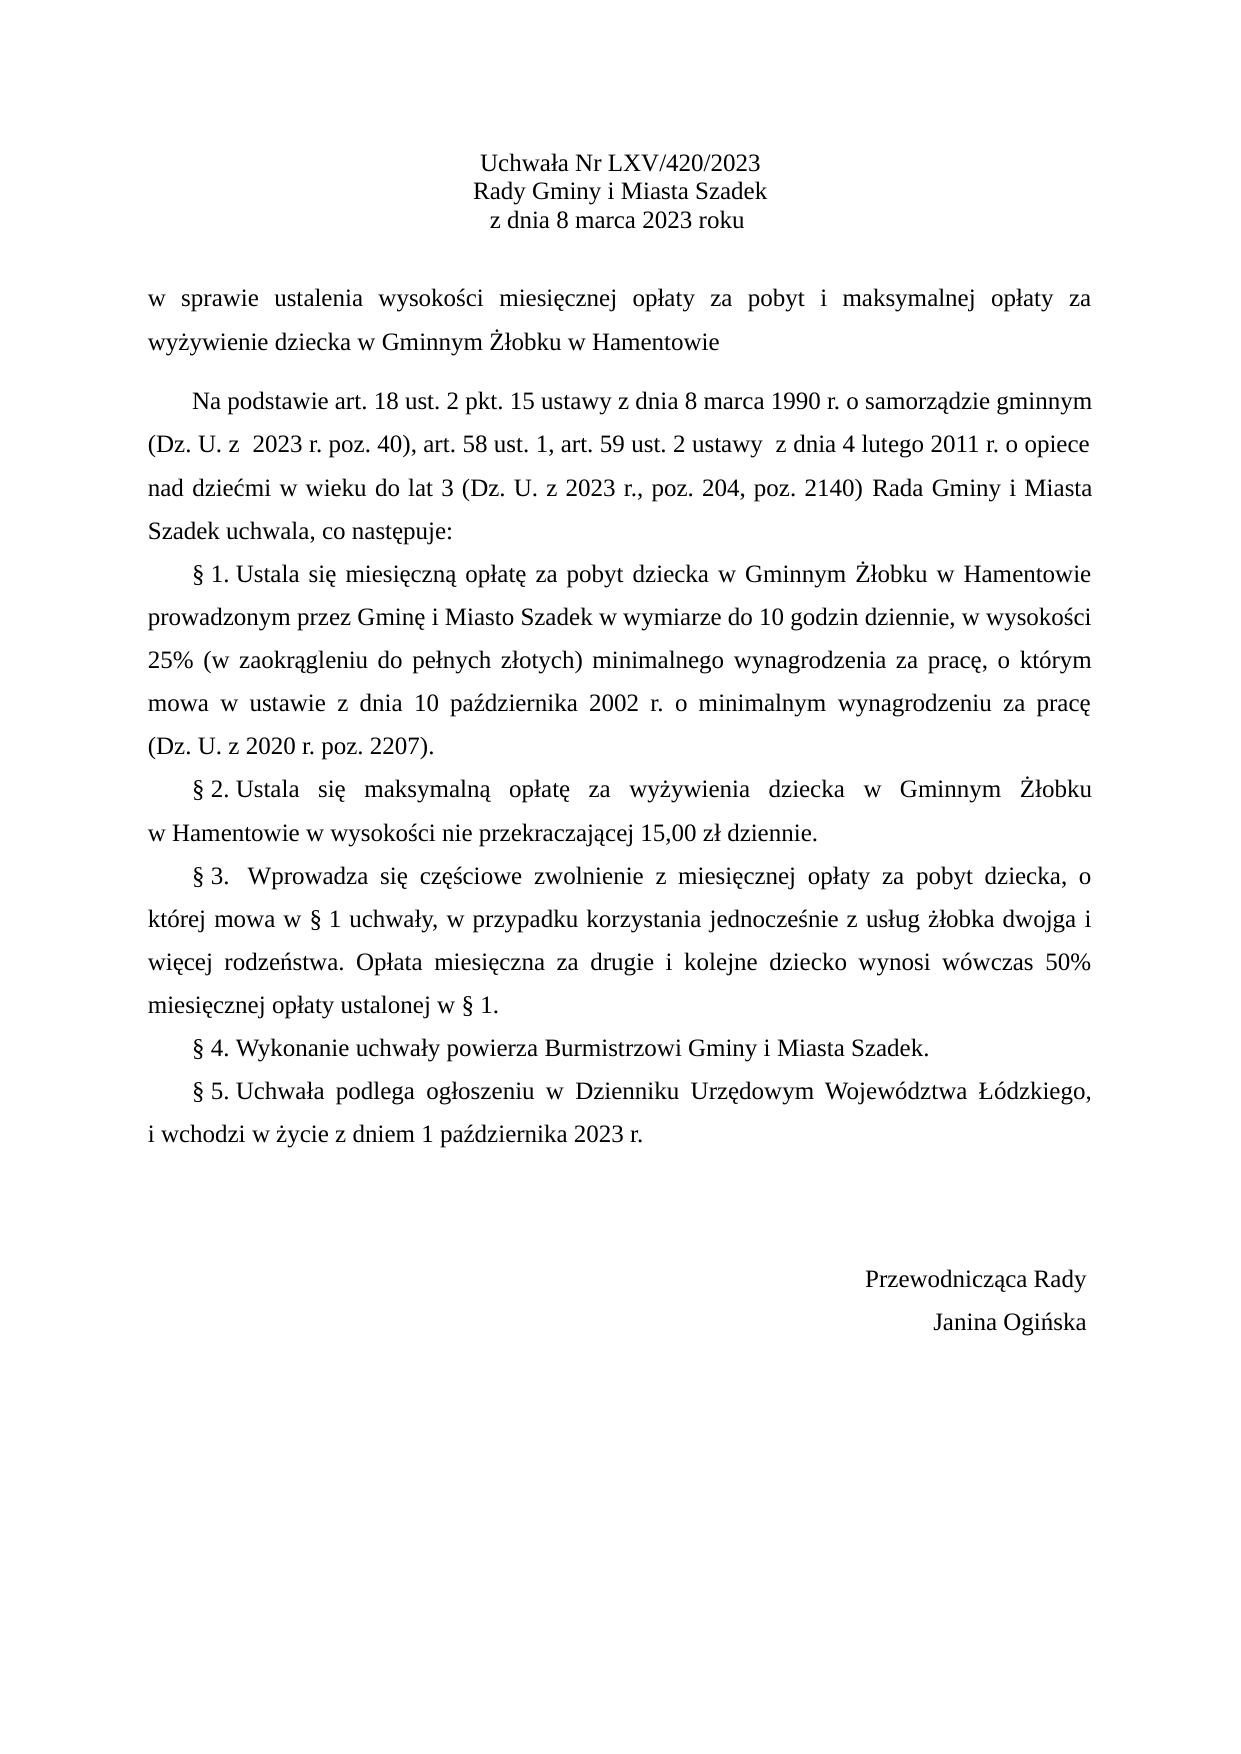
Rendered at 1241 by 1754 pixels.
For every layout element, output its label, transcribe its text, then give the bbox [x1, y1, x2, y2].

text § 4. Wykonanie uchwały powierza Burmistrzowi Gminy i Miasta Szadek. [148, 1033, 1093, 1062]
text Janina Ogińska [148, 1307, 1093, 1336]
text Uchwała Nr LXV/420/2023 [148, 148, 1093, 176]
text Przewodnicząca Rady [148, 1264, 1093, 1293]
text § 2. Ustala się maksymalną opłatę za wyżywienia dziecka w Gminnym Żłobku w Hamentowie w wysokości nie przekraczającej 15,00 zł dziennie. [148, 774, 1093, 846]
text § 3. Wprowadza się częściowe zwolnienie z miesięcznej opłaty za pobyt dziecka, o której mowa w § 1 uchwały, w przypadku korzystania jednocześnie z usług żłobka dwojga i więcej rodzeństwa. Opłata miesięczna za drugie i kolejne dziecko wynosi wówczas 50% miesięcznej opłaty ustalonej w § 1. [148, 861, 1093, 1019]
text Na podstawie art. 18 ust. 2 pkt. 15 ustawy z dnia 8 marca 1990 r. o samorządzie gminnym (Dz. U. z 2023 r. poz. 40), art. 58 ust. 1, art. 59 ust. 2 ustawy z dnia 4 lutego 2011 r. o opiece nad dziećmi w wieku do lat 3 (Dz. U. z 2023 r., poz. 204, poz. 2140) Rada Gminy i Miasta Szadek uchwala, co następuje: [148, 386, 1093, 544]
text w sprawie ustalenia wysokości miesięcznej opłaty za pobyt i maksymalnej opłaty za wyżywienie dziecka w Gminnym Żłobku w Hamentowie [148, 283, 1093, 355]
text § 1. Ustala się miesięczną opłatę za pobyt dziecka w Gminnym Żłobku w Hamentowie prowadzonym przez Gminę i Miasto Szadek w wymiarze do 10 godzin dziennie, w wysokości 25% (w zaokrągleniu do pełnych złotych) minimalnego wynagrodzenia za pracę, o którym mowa w ustawie z dnia 10 października 2002 r. o minimalnym wynagrodzeniu za pracę (Dz. U. z 2020 r. poz. 2207). [148, 559, 1093, 760]
text z dnia 8 marca 2023 roku [148, 205, 1093, 234]
text Rady Gminy i Miasta Szadek [148, 176, 1093, 205]
text § 5. Uchwała podlega ogłoszeniu w Dzienniku Urzędowym Województwa Łódzkiego, i wchodzi w życie z dniem 1 października 2023 r. [148, 1076, 1093, 1148]
